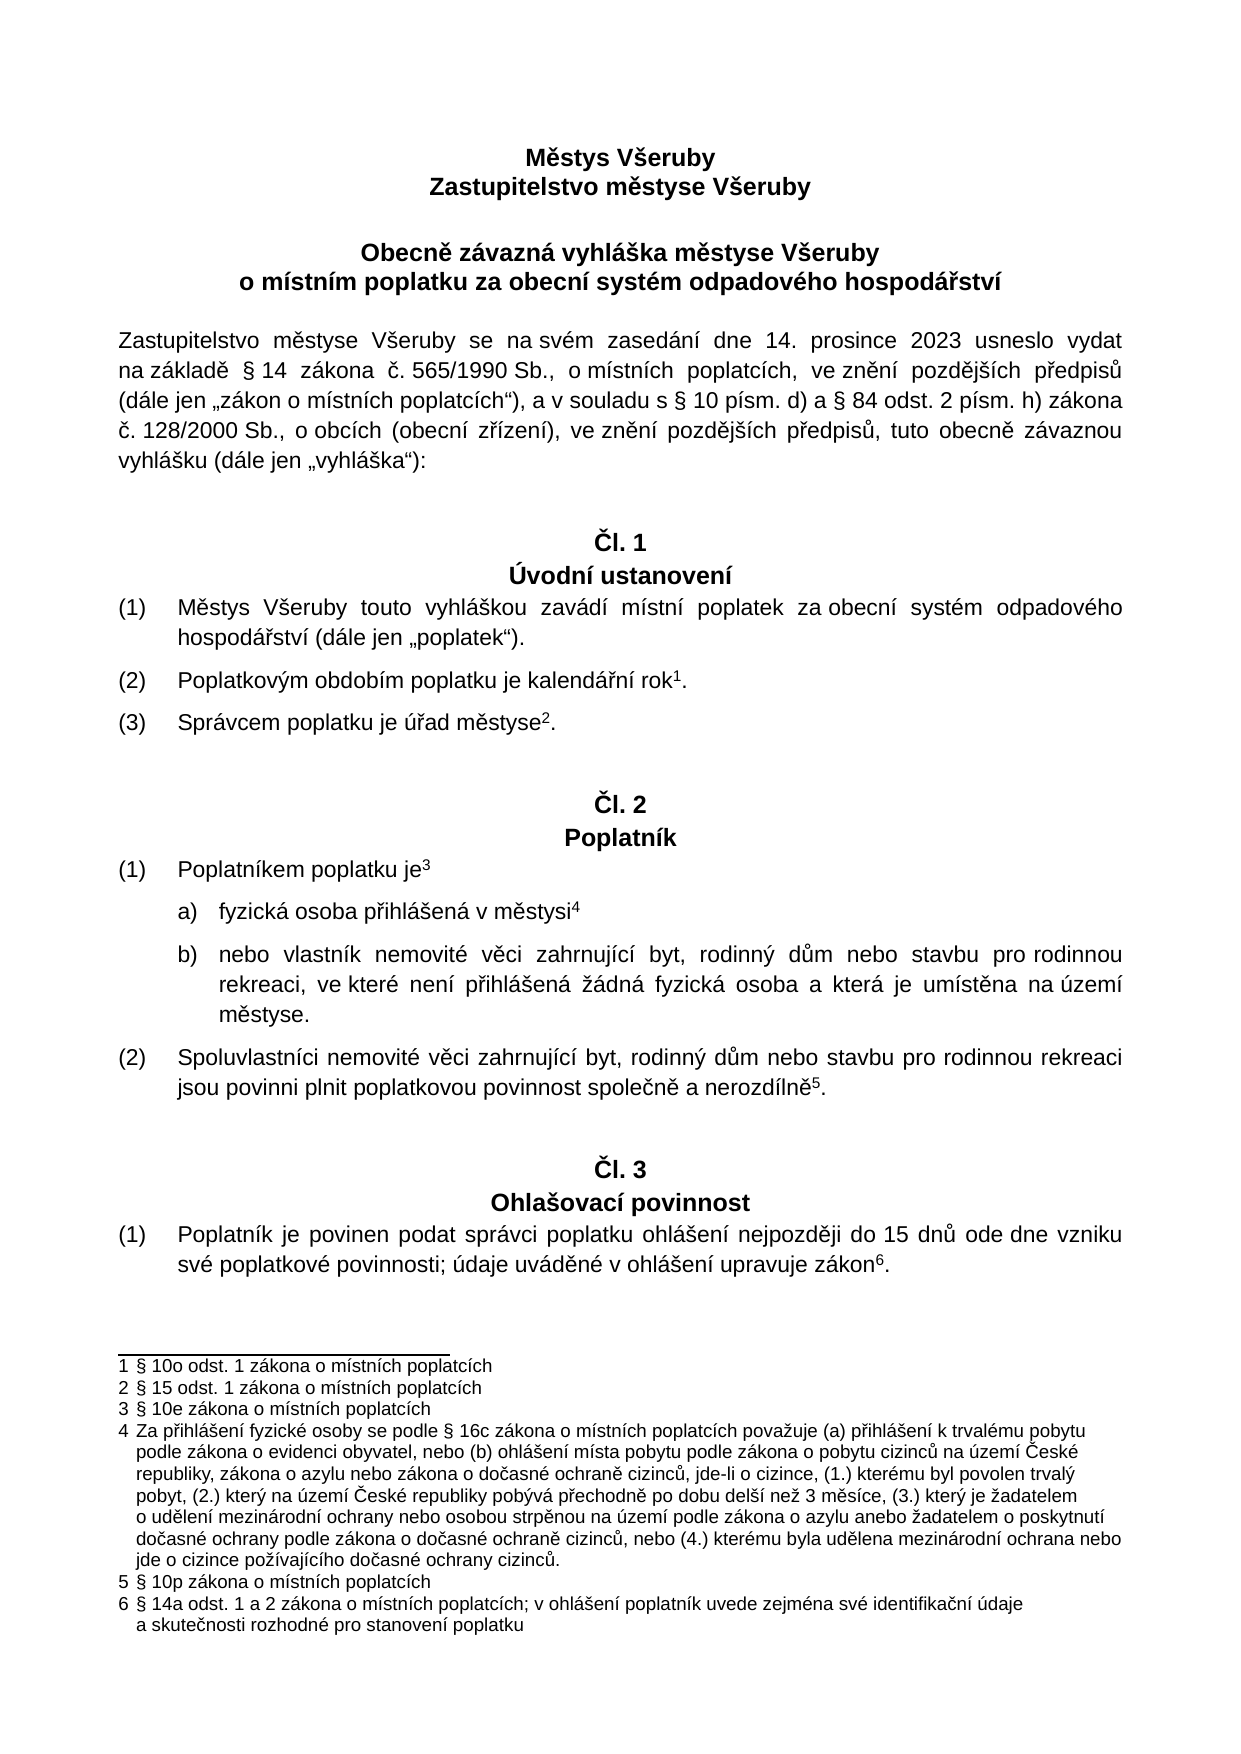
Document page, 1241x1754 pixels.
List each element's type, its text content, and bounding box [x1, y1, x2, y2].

list Správcem poplatku je úřad městyse. [118, 709, 1122, 736]
list nebo vlastník nemovité věci zahrnující byt, rodinný dům nebo stavbu pro rodinnou rekreaci, ve které není přihlášená žádná fyzická osoba a která je umístěna na území městyse. [177, 941, 1122, 1028]
subtitle Čl. 3 Ohlašovací povinnost [118, 1154, 1122, 1216]
list § 15 odst. 1 zákona o místních poplatcích [118, 1377, 1122, 1398]
text Zastupitelstvo městyse Všeruby se na svém zasedání dne 14. prosince 2023 usneslo vydat na základě § 14 zákona č. 565/1990 Sb., o místních poplatcích, ve znění pozdějších předpisů (dále jen „zákon o místních poplatcích“), a v souladu s § 10 písm. d) a § 84 odst. 2 písm. h) zákona č. 128/2000 Sb., o obcích (obecní zřízení), ve znění pozdějších předpisů, tuto obecně závaznou vyhlášku (dále jen „vyhláška“): [118, 327, 1122, 474]
list Poplatkovým obdobím poplatku je kalendářní rok. [118, 667, 1122, 693]
list § 14a odst. 1 a 2 zákona o místních poplatcích; v ohlášení poplatník uvede zejména své identifikační údaje a skutečnosti rozhodné pro stanovení poplatku [118, 1592, 1122, 1635]
list Poplatníkem poplatku je [118, 856, 1122, 882]
list § 10p zákona o místních poplatcích [118, 1571, 1122, 1592]
list § 10o odst. 1 zákona o místních poplatcích [118, 1355, 1122, 1377]
text Městys Všeruby Zastupitelstvo městyse Všeruby [118, 143, 1122, 201]
subtitle Čl. 2 Poplatník [118, 789, 1122, 851]
list § 10e zákona o místních poplatcích [118, 1398, 1122, 1420]
list Poplatník je povinen podat správci poplatku ohlášení nejpozději do 15 dnů ode dne vzniku své poplatkové povinnosti; údaje uváděné v ohlášení upravuje zákon. [118, 1221, 1122, 1277]
list Městys Všeruby touto vyhláškou zavádí místní poplatek za obecní systém odpadového hospodářství (dále jen „poplatek“). [118, 594, 1122, 650]
list Spoluvlastníci nemovité věci zahrnující byt, rodinný dům nebo stavbu pro rodinnou rekreaci jsou povinni plnit poplatkovou povinnost společně a nerozdílně. [118, 1044, 1122, 1101]
list Za přihlášení fyzické osoby se podle § 16c zákona o místních poplatcích považuje (a) přihlášení k trvalému pobytu podle zákona o evidenci obyvatel, nebo (b) ohlášení místa pobytu podle zákona o pobytu cizinců na území České republiky, zákona o azylu nebo zákona o dočasné ochraně cizinců, jde-li o cizince, (1.) kterému byl povolen trvalý pobyt, (2.) který na území České republiky pobývá přechodně po dobu delší než 3 měsíce, (3.) který je žadatelem o udělení mezinárodní ochrany nebo osobou strpěnou na území podle zákona o azylu anebo žadatelem o poskytnutí dočasné ochrany podle zákona o dočasné ochraně cizinců, nebo (4.) kterému byla udělena mezinárodní ochrana nebo jde o cizince požívajícího dočasné ochrany cizinců. [118, 1420, 1122, 1571]
subtitle Čl. 1 Úvodní ustanovení [118, 528, 1122, 589]
list fyzická osoba přihlášená v městysi [177, 898, 1122, 925]
subtitle Obecně závazná vyhláška městyse Všeruby o místním poplatku za obecní systém odpadového hospodářství [118, 238, 1122, 295]
